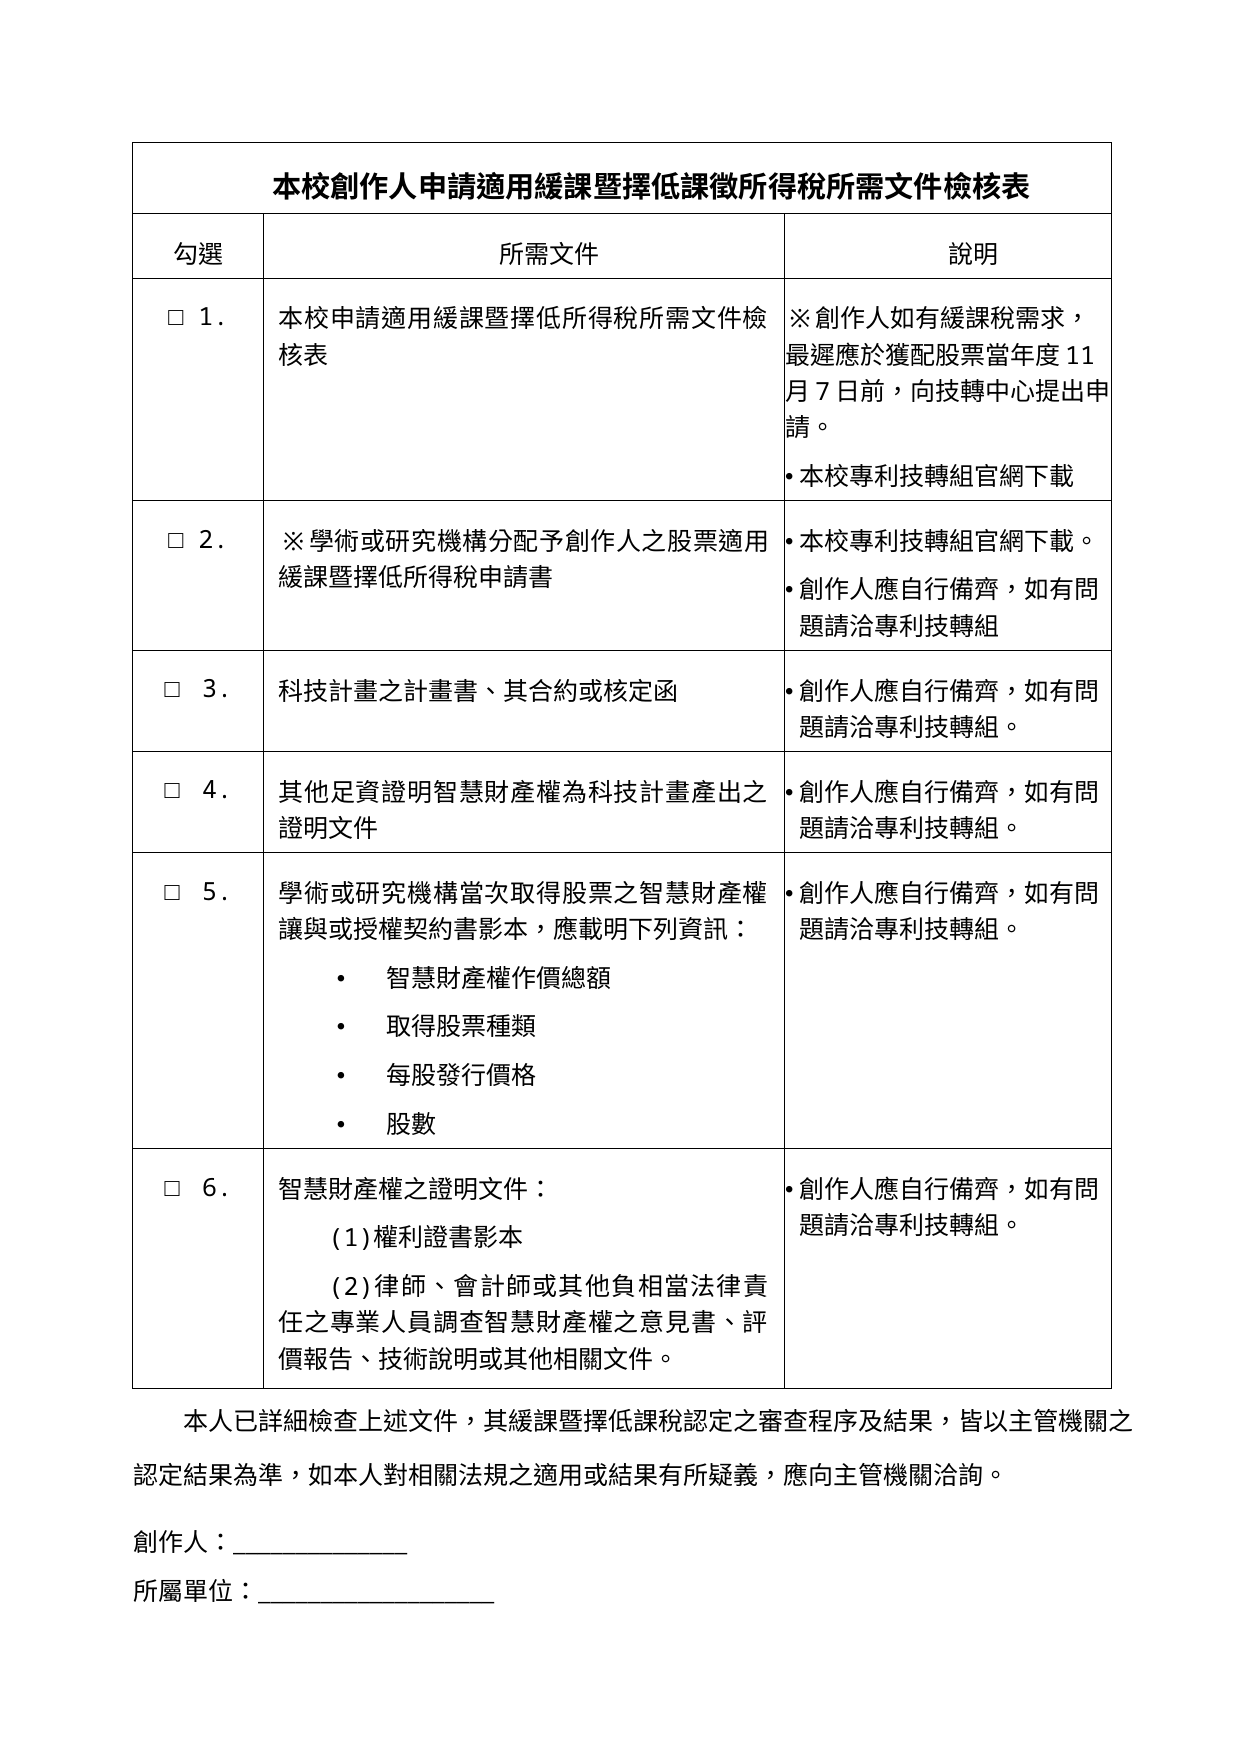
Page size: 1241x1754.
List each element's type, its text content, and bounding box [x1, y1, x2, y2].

table_cell 其他足資證明智慧財產權為科技計畫產出之證明文件 [264, 752, 784, 852]
table_cell 5. [133, 853, 263, 1148]
table_cell 6. [133, 1149, 263, 1388]
text 所屬單位：___________________ [133, 1571, 1152, 1608]
table_header 本校創作人申請適用緩課暨擇低課徵所得稅所需文件檢核表 [133, 143, 1111, 213]
table_cell ※創作人如有緩課稅需求，最遲應於獲配股票當年度11月7日前，向技轉中心提出申請。 本校專利技轉組官網下載 [785, 279, 1111, 500]
table_cell 創作人應自行備齊，如有問題請洽專利技轉組。 [785, 752, 1111, 852]
table_cell 學術或研究機構當次取得股票之智慧財產權讓與或授權契約書影本，應載明下列資訊： 智慧財產權作價總額 取得股票種類 每股發行價格 股數 [264, 853, 784, 1148]
table_cell 創作人應自行備齊，如有問題請洽專利技轉組。 [785, 1149, 1111, 1388]
text 創作人：______________ [133, 1523, 1152, 1559]
table_cell □ 2. [133, 501, 263, 650]
table_cell 創作人應自行備齊，如有問題請洽專利技轉組。 [785, 853, 1111, 1148]
table_cell □ 1. [133, 279, 263, 500]
table_cell 智慧財產權之證明文件： (1)權利證書影本 (2)律師、會計師或其他負相當法律責任之專業人員調查智慧財產權之意見書、評價報告、技術說明或其他相關文件。 [264, 1149, 784, 1388]
table_cell ※學術或研究機構分配予創作人之股票適用緩課暨擇低所得稅申請書 [264, 501, 784, 650]
table_cell 4. [133, 752, 263, 852]
table_cell 說明 [785, 214, 1111, 278]
table_cell 科技計畫之計畫書、其合約或核定函 [264, 651, 784, 751]
table_cell 本校專利技轉組官網下載。 創作人應自行備齊，如有問題請洽專利技轉組 [785, 501, 1111, 650]
text 本人已詳細檢查上述文件，其緩課暨擇低課稅認定之審查程序及結果，皆以主管機關之認定結果為準，如本人對相關法規之適用或結果有所疑義，應向主管機關洽詢。 [133, 1401, 1152, 1492]
table_cell 勾選 [133, 214, 263, 278]
table_cell 本校申請適用緩課暨擇低所得稅所需文件檢核表 [264, 279, 784, 500]
table_cell 所需文件 [264, 214, 784, 278]
table_cell 3. [133, 651, 263, 751]
table_cell 創作人應自行備齊，如有問題請洽專利技轉組。 [785, 651, 1111, 751]
